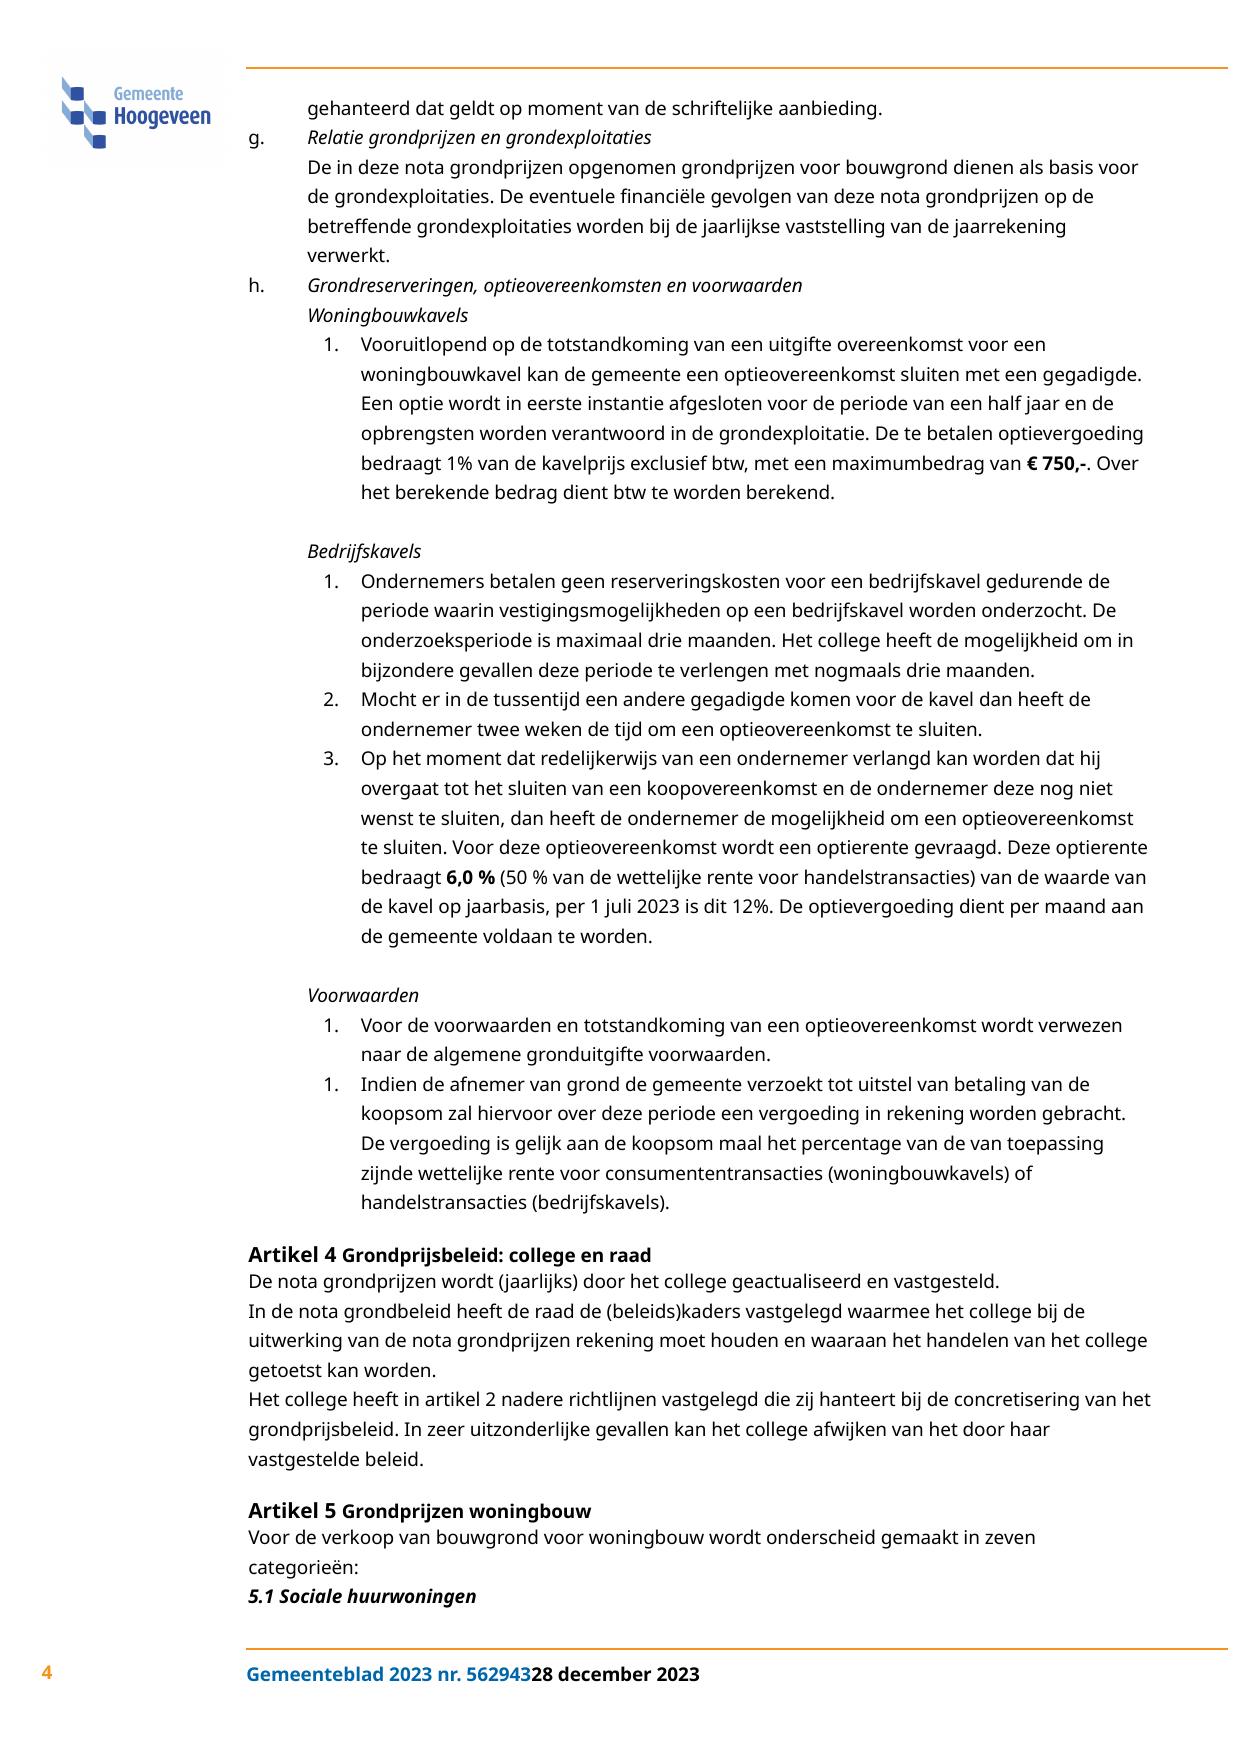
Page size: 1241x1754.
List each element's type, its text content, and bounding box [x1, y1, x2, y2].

list Mocht er in de tussentijd een andere gegadigde komen voor de kavel dan heeft de ondernemer twee weken de tijd om een optieovereenkomst te sluiten. [323, 686, 1152, 742]
list Vooruitlopend op de totstandkoming van een uitgifte overeenkomst voor een woningbouwkavel kan de gemeente een optieovereenkomst sluiten met een gegadigde. Een optie wordt in eerste instantie afgesloten voor de periode van een half jaar en de opbrengsten worden verantwoord in de grondexploitatie. De te betalen optievergoeding bedraagt 1% van de kavelprijs exclusief btw, met een maximumbedrag van € 750,-. Over het berekende bedrag dient btw te worden berekend. [323, 331, 1152, 505]
list Op het moment dat redelijkerwijs van een ondernemer verlangd kan worden dat hij overgaat tot het sluiten van een koopovereenkomst en de ondernemer deze nog niet wenst te sluiten, dan heeft de ondernemer de mogelijkheid om een optieovereenkomst te sluiten. Voor deze optieovereenkomst wordt een optierente gevraagd. Deze optierente bedraagt 6,0 % (50 % van de wettelijke rente voor handelstransacties) van de waarde van de kavel op jaarbasis, per 1 juli 2023 is dit 12%. De optievergoeding dient per maand aan de gemeente voldaan te worden. [323, 746, 1152, 949]
list Woningbouwkavels [248, 302, 1152, 328]
list Voor de voorwaarden en totstandkoming van een optieovereenkomst wordt verwezen naar de algemene gronduitgifte voorwaarden. [323, 1012, 1152, 1067]
list Ondernemers betalen geen reserveringskosten voor een bedrijfskavel gedurende de periode waarin vestigingsmogelijkheden op een bedrijfskavel worden onderzocht. De onderzoeksperiode is maximaal drie maanden. Het college heeft de mogelijkheid om in bijzondere gevallen deze periode te verlengen met nogmaals drie maanden. [323, 568, 1152, 683]
text De nota grondprijzen wordt (jaarlijks) door het college geactualiseerd en vastgesteld. [248, 1268, 1152, 1294]
list Relatie grondprijzen en grondexploitaties [248, 124, 1152, 150]
list Grondreserveringen, optieovereenkomsten en voorwaarden [248, 272, 1152, 298]
picture [41, 47, 231, 172]
text Het college heeft in artikel 2 nadere richtlijnen vastgelegd die zij hanteert bij de concretisering van het grondprijsbeleid. In zeer uitzonderlijke gevallen kan het college afwijken van het door haar vastgestelde beleid. [248, 1387, 1152, 1471]
list Bedrijfskavels [248, 538, 1152, 564]
list Voorwaarden [248, 982, 1152, 1008]
text Voor de verkoop van bouwgrond voor woningbouw wordt onderscheid gemaakt in zeven categorieën: [248, 1524, 1152, 1580]
list De in deze nota grondprijzen opgenomen grondprijzen voor bouwgrond dienen als basis voor de grondexploitaties. De eventuele financiële gevolgen van deze nota grondprijzen op de betreffende grondexploitaties worden bij de jaarlijkse vaststelling van de jaarrekening verwerkt. [248, 154, 1152, 268]
text Artikel 5 Grondprijzen woningbouw [248, 1496, 1152, 1524]
list Indien de afnemer van grond de gemeente verzoekt tot uitstel van betaling van de koopsom zal hiervoor over deze periode een vergoeding in rekening worden gebracht. De vergoeding is gelijk aan de koopsom maal het percentage van de van toepassing zijnde wettelijke rente voor consumententransacties (woningbouwkavels) of handelstransacties (bedrijfskavels). [323, 1071, 1152, 1215]
text In de nota grondbeleid heeft de raad de (beleids)kaders vastgelegd waarmee het college bij de uitwerking van de nota grondprijzen rekening moet houden en waaraan het handelen van het college getoetst kan worden. [248, 1298, 1152, 1383]
text Artikel 4 Grondprijsbeleid: college en raad [248, 1240, 1152, 1268]
list gehanteerd dat geldt op moment van de schriftelijke aanbieding. [248, 95, 1152, 121]
text 5.1 Sociale huurwoningen [248, 1584, 1152, 1609]
